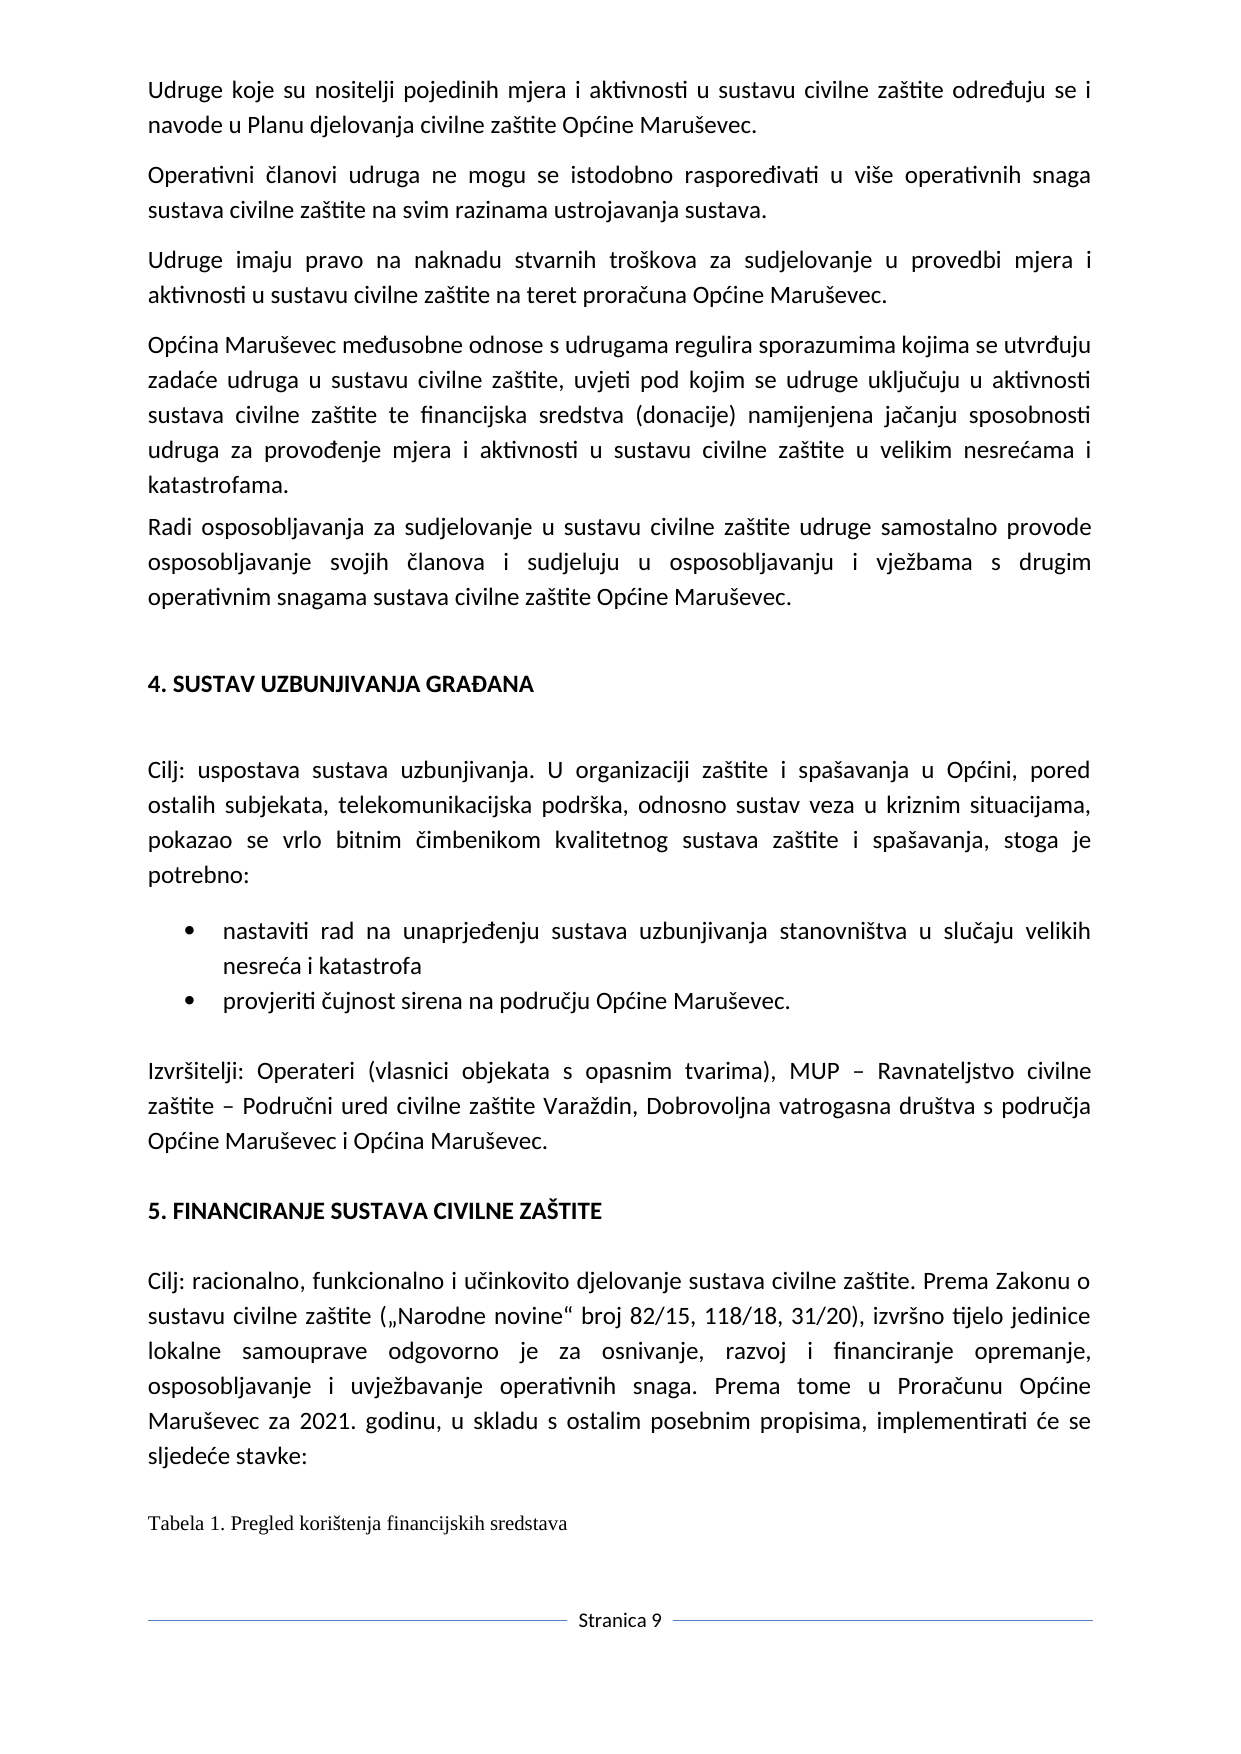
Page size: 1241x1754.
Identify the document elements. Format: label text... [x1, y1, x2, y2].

text Općina Maruševec međusobne odnose s udrugama regulira sporazumima kojima se utvrđuju zadaće udruga u sustavu civilne zaštite, uvjeti pod kojim se udruge uključuju u aktivnosti sustava civilne zaštite te financijska sredstva (donacije) namijenjena jačanju sposobnosti udruga za provođenje mjera i aktivnosti u sustavu civilne zaštite u velikim nesrećama i katastrofama. [148, 329, 1093, 499]
list nastaviti rad na unaprjeđenju sustava uzbunjivanja stanovništva u slučaju velikih nesreća i katastrofa [185, 916, 1093, 981]
text Izvršitelji: Operateri (vlasnici objekata s opasnim tvarima), MUP – Ravnateljstvo civilne zaštite – Područni ured civilne zaštite Varaždin, Dobrovoljna vatrogasna društva s područja Općine Maruševec i Općina Maruševec. [148, 1056, 1093, 1156]
text 5. FINANCIRANJE SUSTAVA CIVILNE ZAŠTITE [148, 1196, 1093, 1226]
text Radi osposobljavanja za sudjelovanje u sustavu civilne zaštite udruge samostalno provode osposobljavanje svojih članova i sudjeluju u osposobljavanju i vježbama s drugim operativnim snagama sustava civilne zaštite Općine Maruševec. [148, 511, 1093, 612]
list provjeriti čujnost sirena na području Općine Maruševec. [185, 986, 1093, 1016]
text Udruge imaju pravo na naknadu stvarnih troškova za sudjelovanje u provedbi mjera i aktivnosti u sustavu civilne zaštite na teret proračuna Općine Maruševec. [148, 244, 1093, 309]
subtitle 4. SUSTAV UZBUNJIVANJA GRAĐANA [148, 668, 1093, 698]
text Cilj: uspostava sustava uzbunjivanja. U organizaciji zaštite i spašavanja u Općini, pored ostalih subjekata, telekomunikacijska podrška, odnosno sustav veza u kriznim situacijama, pokazao se vrlo bitnim čimbenikom kvalitetnog sustava zaštite i spašavanja, stoga je potrebno: [148, 755, 1093, 890]
text Cilj: racionalno, funkcionalno i učinkovito djelovanje sustava civilne zaštite. Prema Zakonu o sustavu civilne zaštite („Narodne novine“ broj 82/15, 118/18, 31/20), izvršno tijelo jedinice lokalne samouprave odgovorno je za osnivanje, razvoj i financiranje opremanje, osposobljavanje i uvježbavanje operativnih snaga. Prema tome u Proračunu Općine Maruševec za 2021. godinu, u skladu s ostalim posebnim propisima, implementirati će se sljedeće stavke: [148, 1266, 1093, 1471]
text Tabela 1. Pregled korištenja financijskih sredstava [148, 1511, 1093, 1534]
text Operativni članovi udruga ne mogu se istodobno raspoređivati u više operativnih snaga sustava civilne zaštite na svim razinama ustrojavanja sustava. [148, 159, 1093, 224]
text Udruge koje su nositelji pojedinih mjera i aktivnosti u sustavu civilne zaštite određuju se i navode u Planu djelovanja civilne zaštite Općine Maruševec. [148, 74, 1093, 139]
